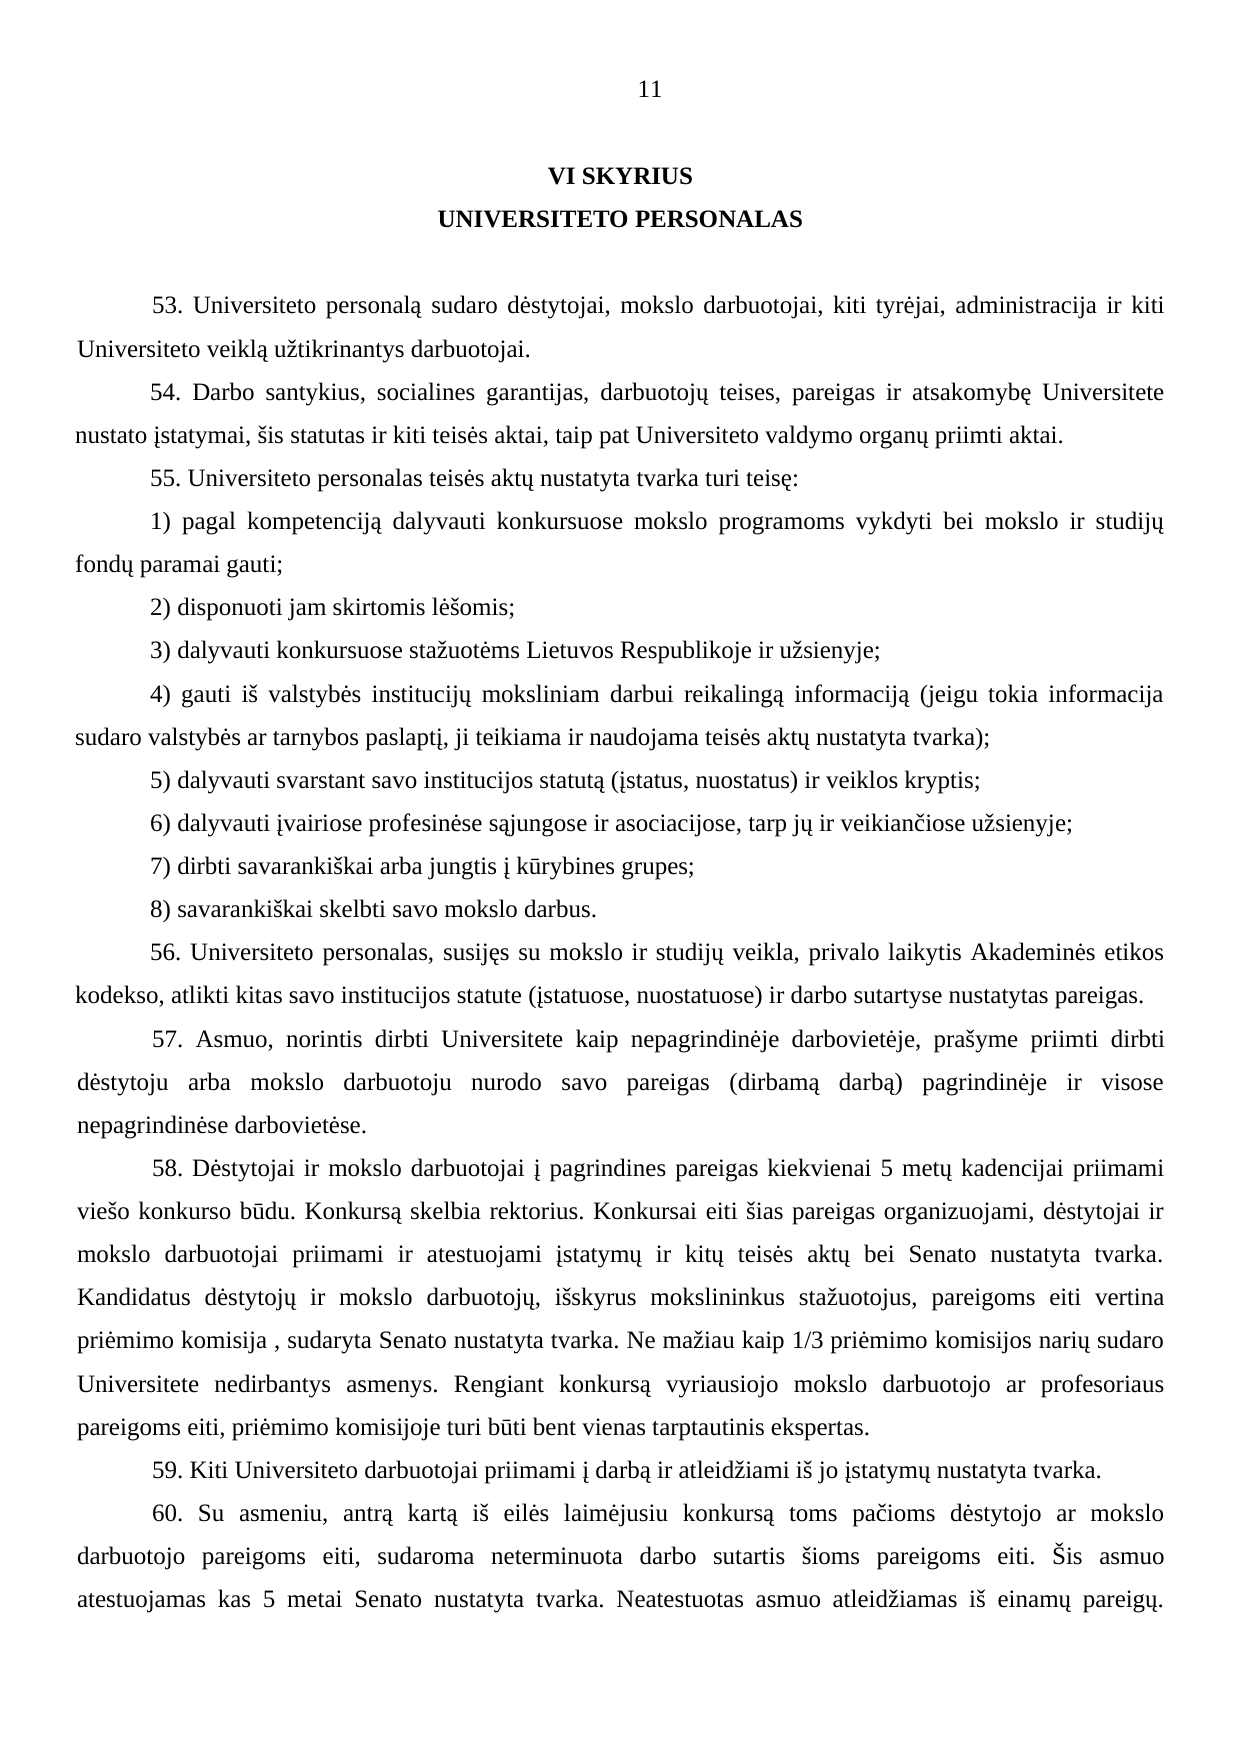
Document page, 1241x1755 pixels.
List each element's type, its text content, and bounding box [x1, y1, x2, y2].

text 3) dalyvauti konkursuose stažuotėms Lietuvos Respublikoje ir užsienyje; [75, 636, 1165, 664]
text 58. Dėstytojai ir mokslo darbuotojai į pagrindines pareigas kiekvienai 5 metų kadencijai priimami viešo konkurso būdu. Konkursą skelbia rektorius. Konkursai eiti šias pareigas organizuojami, dėstytojai ir mokslo darbuotojai priimami ir atestuojami įstatymų ir kitų teisės aktų bei Senato nustatyta tvarka. Kandidatus dėstytojų ir mokslo darbuotojų, išskyrus mokslininkus stažuotojus, pareigoms eiti vertina priėmimo komisija , sudaryta Senato nustatyta tvarka. Ne mažiau kaip 1/3 priėmimo komisijos narių sudaro Universitete nedirbantys asmenys. Rengiant konkursą vyriausiojo mokslo darbuotojo ar profesoriaus pareigoms eiti, priėmimo komisijoje turi būti bent vienas tarptautinis ekspertas. [77, 1153, 1165, 1441]
text 54. Darbo santykius, socialines garantijas, darbuotojų teises, pareigas ir atsakomybę Universitete nustato įstatymai, šis statutas ir kiti teisės aktai, taip pat Universiteto valdymo organų priimti aktai. [75, 377, 1165, 449]
text 8) savarankiškai skelbti savo mokslo darbus. [75, 894, 1165, 923]
text 59. Kiti Universiteto darbuotojai priimami į darbą ir atleidžiami iš jo įstatymų nustatyta tvarka. [77, 1455, 1165, 1484]
text 1) pagal kompetenciją dalyvauti konkursuose mokslo programoms vykdyti bei mokslo ir studijų fondų paramai gauti; [75, 506, 1165, 578]
text 7) dirbti savarankiškai arba jungtis į kūrybines grupes; [75, 851, 1165, 880]
text 4) gauti iš valstybės institucijų moksliniam darbui reikalingą informaciją (jeigu tokia informacija sudaro valstybės ar tarnybos paslaptį, ji teikiama ir naudojama teisės aktų nustatyta tvarka); [75, 679, 1165, 751]
text 2) disponuoti jam skirtomis lėšomis; [75, 592, 1165, 621]
text 57. Asmuo, norintis dirbti Universitete kaip nepagrindinėje darbovietėje, prašyme priimti dirbti dėstytoju arba mokslo darbuotoju nurodo savo pareigas (dirbamą darbą) pagrindinėje ir visose nepagrindinėse darbovietėse. [77, 1024, 1165, 1139]
text VI SKYRIUS [75, 161, 1165, 190]
text 60. Su asmeniu, antrą kartą iš eilės laimėjusiu konkursą toms pačioms dėstytojo ar mokslo darbuotojo pareigoms eiti, sudaroma neterminuota darbo sutartis šioms pareigoms eiti. Šis asmuo atestuojamas kas 5 metai Senato nustatyta tvarka. Neatestuotas asmuo atleidžiamas iš einamų pareigų. [77, 1498, 1165, 1613]
text 55. Universiteto personalas teisės aktų nustatyta tvarka turi teisę: [75, 463, 1165, 492]
text 5) dalyvauti svarstant savo institucijos statutą (įstatus, nuostatus) ir veiklos kryptis; [75, 765, 1165, 794]
text 53. Universiteto personalą sudaro dėstytojai, mokslo darbuotojai, kiti tyrėjai, administracija ir kiti Universiteto veiklą užtikrinantys darbuotojai. [77, 291, 1165, 362]
text 6) dalyvauti įvairiose profesinėse sąjungose ir asociacijose, tarp jų ir veikiančiose užsienyje; [75, 808, 1165, 837]
text UNIVERSITETO PERSONALAS [75, 204, 1165, 233]
text 56. Universiteto personalas, susijęs su mokslo ir studijų veikla, privalo laikytis Akademinės etikos kodekso, atlikti kitas savo institucijos statute (įstatuose, nuostatuose) ir darbo sutartyse nustatytas pareigas. [75, 937, 1165, 1009]
